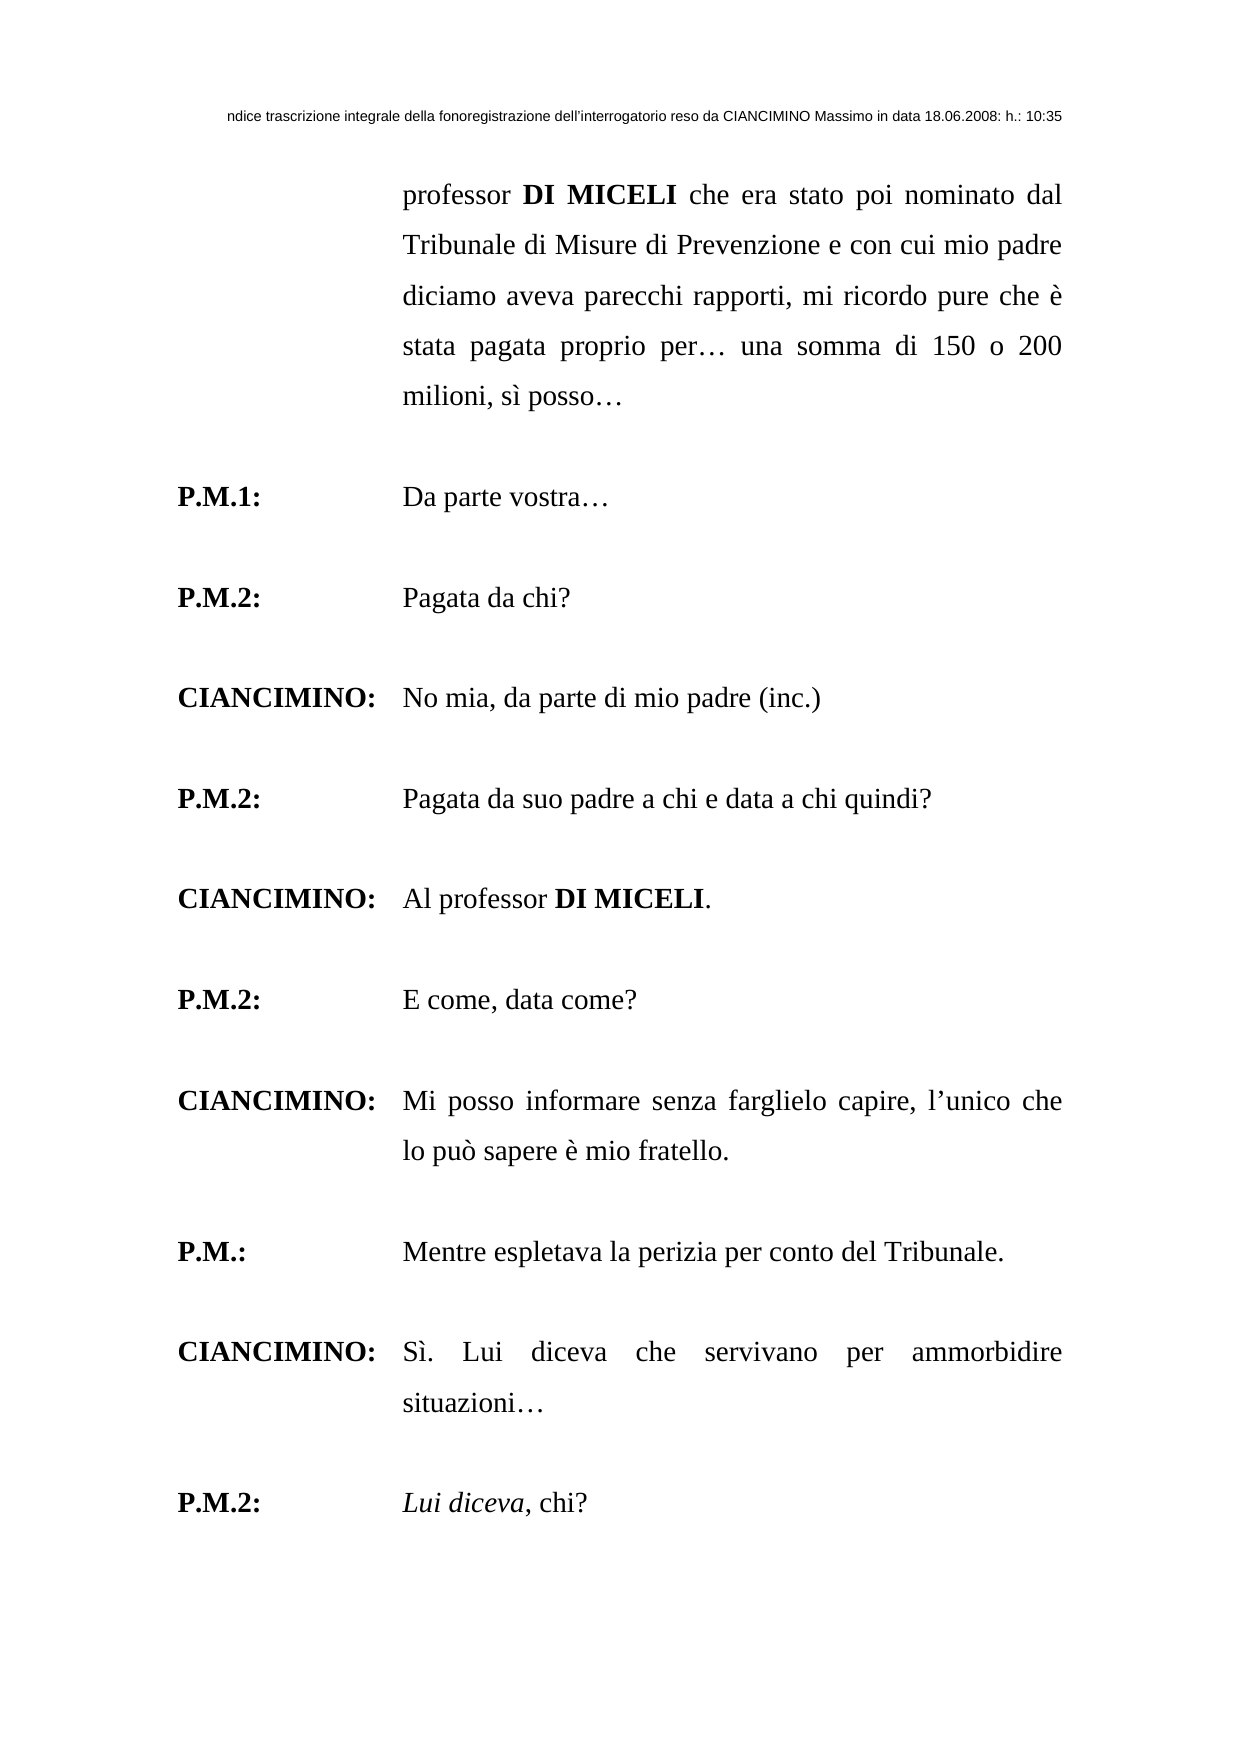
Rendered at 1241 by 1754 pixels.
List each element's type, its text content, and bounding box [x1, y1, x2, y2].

text CIANCIMINO: No mia, da parte di mio padre (inc.) [177, 680, 1063, 714]
text P.M.1: Da parte vostra… [177, 479, 1063, 513]
text P.M.2: Pagata da suo padre a chi e data a chi quindi? [177, 781, 1063, 814]
text P.M.2: E come, data come? [177, 982, 1063, 1016]
text CIANCIMINO: Sì. Lui diceva che servivano per ammorbidire situazioni… [177, 1334, 1063, 1418]
text professor DI MICELI che era stato poi nominato dal Tribunale di Misure di Prevenzione e con cui mio padre diciamo aveva parecchi rapporti, mi ricordo pure che è stata pagata proprio per… una somma di 150 o 200 milioni, sì posso… [177, 177, 1063, 412]
text P.M.: Mentre espletava la perizia per conto del Tribunale. [177, 1234, 1063, 1267]
text CIANCIMINO: Mi posso informare senza farglielo capire, l’unico che lo può sapere è mio fratello. [177, 1083, 1063, 1167]
text CIANCIMINO: Al professor DI MICELI. [177, 882, 1063, 915]
text P.M.2: Lui diceva, chi? [177, 1485, 1063, 1519]
text P.M.2: Pagata da chi? [177, 580, 1063, 613]
